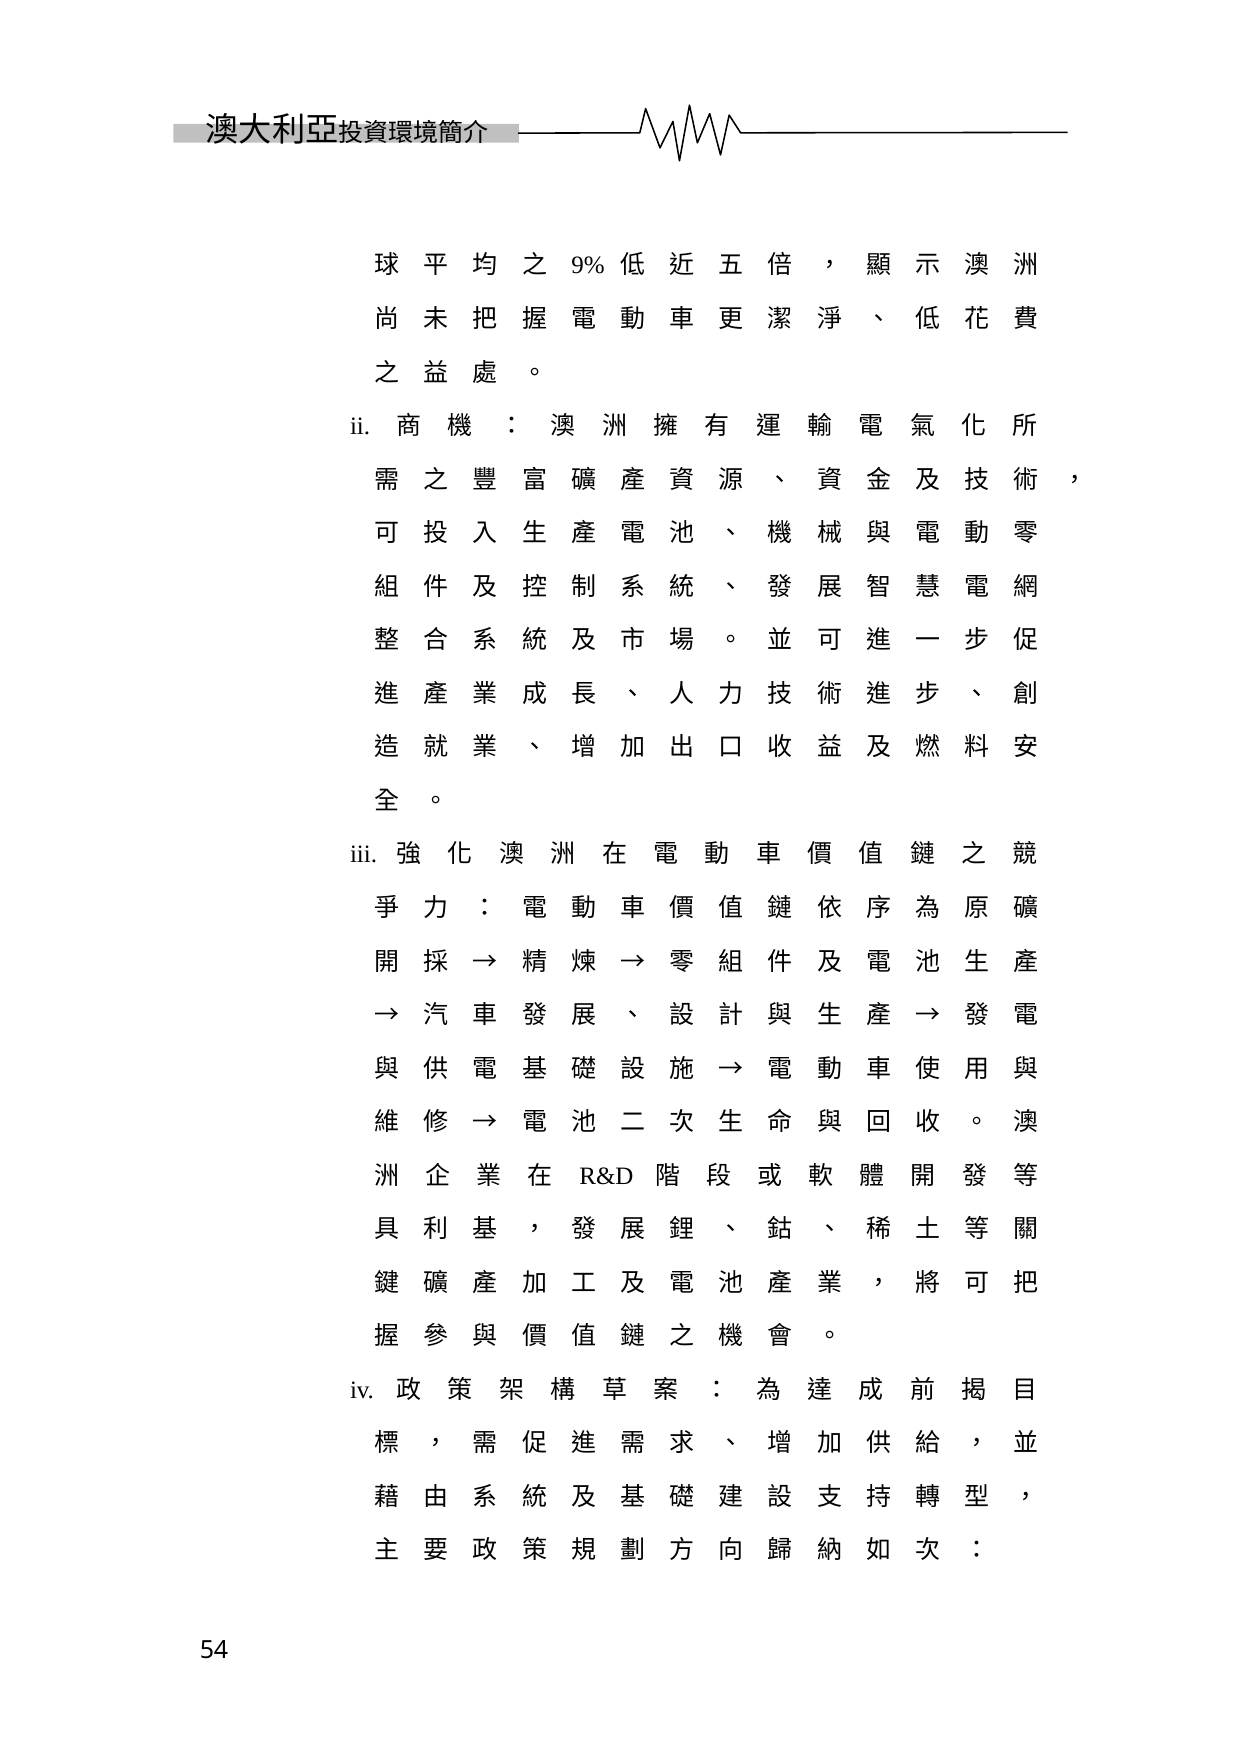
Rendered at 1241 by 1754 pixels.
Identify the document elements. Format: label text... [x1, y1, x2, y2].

text 球平均之9%低近五倍，顯示澳洲尚未把握電動車更潔淨、低花費之益處。 [325, 236, 1063, 397]
text iii. 強化澳洲在電動車價值鏈之競爭力：電動車價值鏈依序為原礦開採→精煉→零組件及電池生產→汽車發展、設計與生產→發電與供電基礎設施→電動車使用與維修→電池二次生命與回收。澳洲企業在R&D階段或軟體開發等具利基，發展鋰、鈷、稀土等關鍵礦產加工及電池產業，將可把握參與價值鏈之機會。 [325, 825, 1063, 1361]
text ii. 商機：澳洲擁有運輸電氣化所需之豐富礦產資源、資金及技術，可投入生產電池、機械與電動零組件及控制系統、發展智慧電網整合系統及市場。並可進一步促進產業成長、人力技術進步、創造就業、增加出口收益及燃料安全。 [325, 397, 1063, 825]
text iv. 政策架構草案：為達成前揭目標，需促進需求、增加供給，並藉由系統及基礎建設支持轉型，主要政策規劃方向歸納如次： [325, 1361, 1063, 1575]
